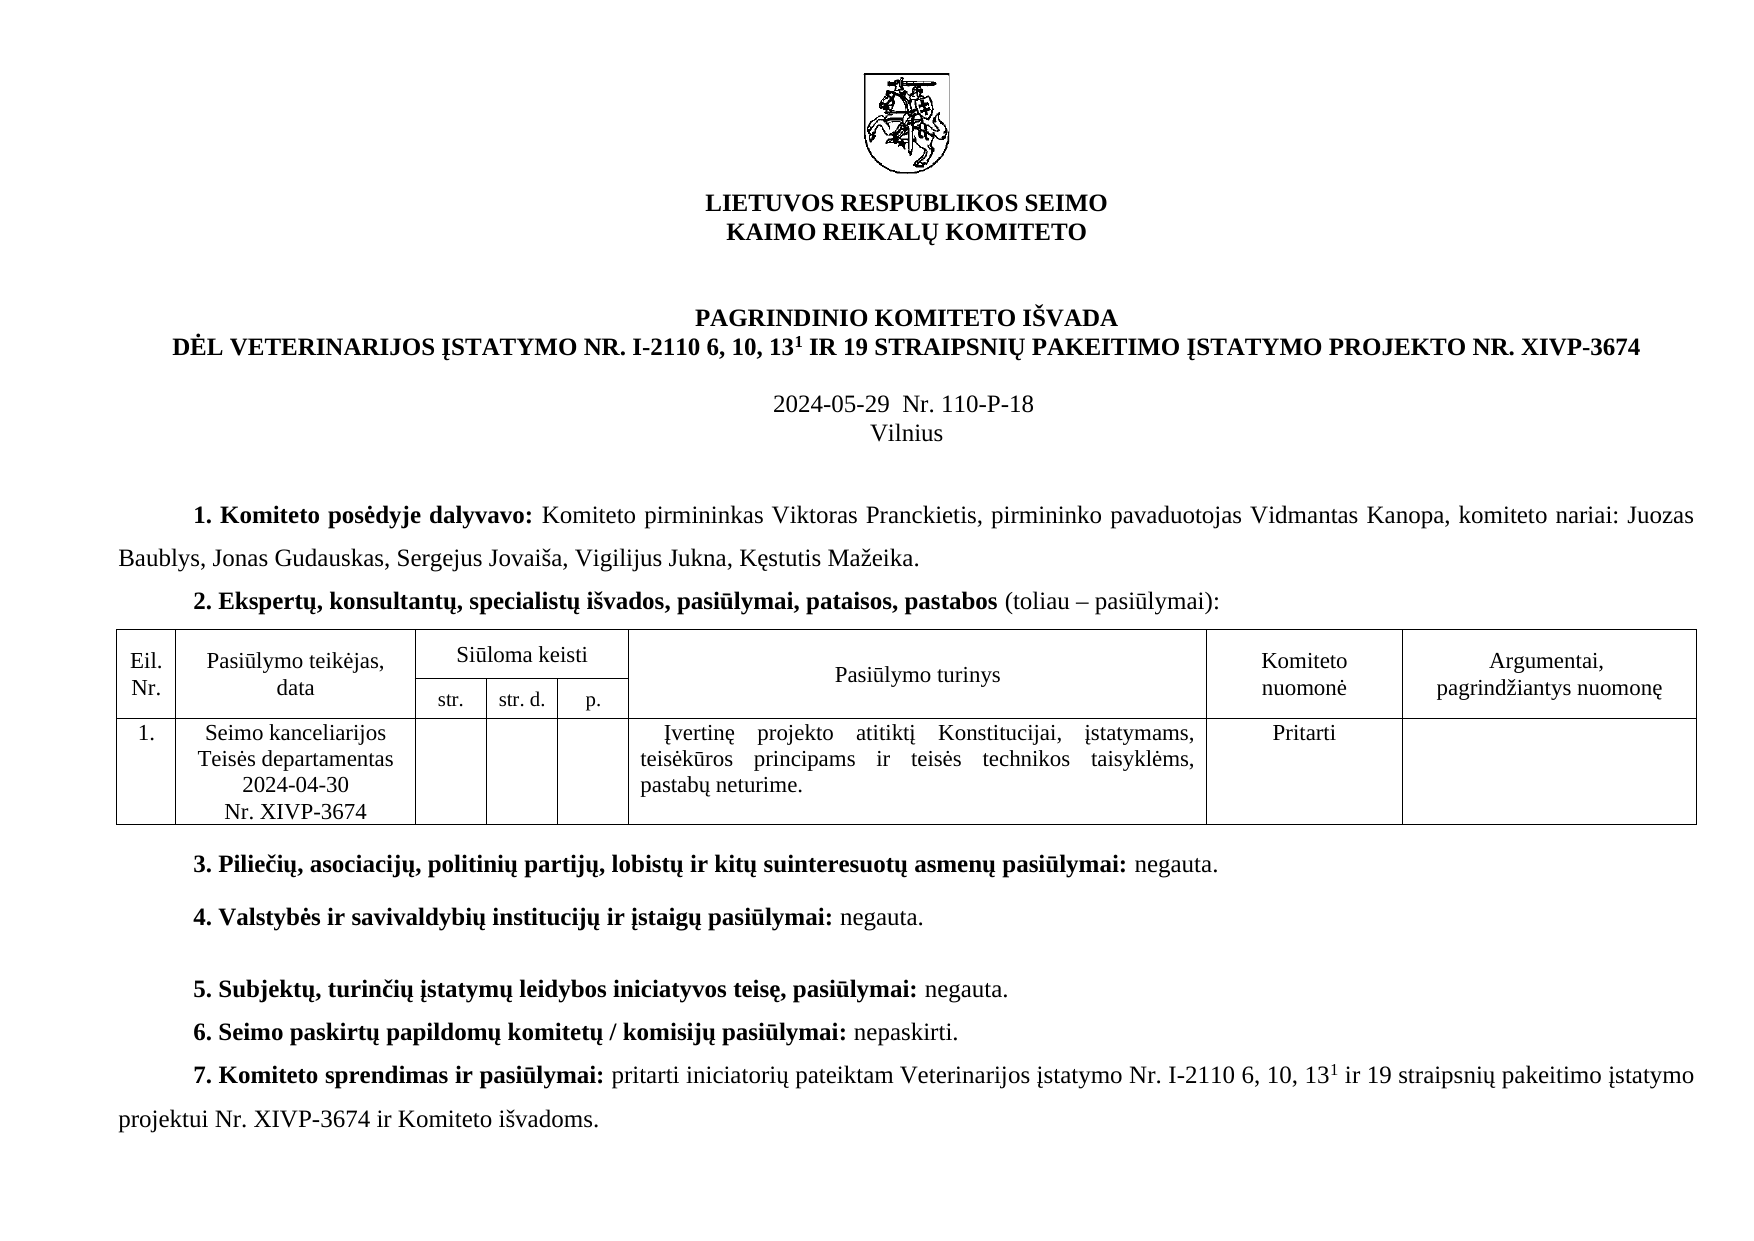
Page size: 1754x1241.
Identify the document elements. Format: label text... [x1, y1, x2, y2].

table_cell str. [416, 679, 486, 718]
subtitle 3. Piliečių, asociacijų, politinių partijų, lobistų ir kitų suinteresuotų asmenų pasiūlymai: negauta. [118, 849, 1695, 878]
table_header Siūloma keisti [416, 630, 628, 678]
table_cell str. d. [487, 679, 557, 718]
table_cell [1403, 719, 1696, 824]
subtitle PAGRINDINIO KOMITETO IŠVADA [118, 303, 1695, 332]
subtitle 5. Subjektų, turinčių įstatymų leidybos iniciatyvos teisę, pasiūlymai: negauta. [118, 974, 1695, 1003]
subtitle DĖL Veterinarijos įstatymo Nr. I-2110 6, 10, 131 ir 19 straipsnių pakeitimo įstatymo projekto Nr. xivp-3674 [118, 332, 1695, 361]
subtitle 4. Valstybės ir savivaldybių institucijų ir įstaigų pasiūlymai: negauta. [118, 902, 1695, 931]
table_cell Pritarti [1207, 719, 1402, 824]
table_cell 1. [117, 719, 175, 824]
text 2024-05-29 Nr. 110-P-18 [118, 389, 1695, 418]
subtitle 2. Ekspertų, konsultantų, specialistų išvados, pasiūlymai, pataisos, pastabos (toliau – pasiūlymai): [118, 586, 1695, 615]
table_header Pasiūlymo teikėjas, data [176, 630, 415, 718]
table_header Pasiūlymo turinys [629, 630, 1206, 718]
table_cell p. [558, 679, 628, 718]
table_header Argumentai, pagrindžiantys nuomonę [1403, 630, 1696, 718]
text Vilnius [118, 418, 1695, 447]
table_cell Seimo kanceliarijos Teisės departamentas 2024-04-30 Nr. XIVP-3674 [176, 719, 415, 824]
text kaimo reikalų komiteto [118, 217, 1695, 246]
text LIETUVOS RESPUBLIKOS SEIMO [118, 188, 1695, 217]
subtitle 6. Seimo paskirtų papildomų komitetų / komisijų pasiūlymai: nepaskirti. [118, 1017, 1695, 1046]
text 1. Komiteto posėdyje dalyvavo: Komiteto pirmininkas Viktoras Pranckietis, pirmininko pavaduotojas Vidmantas Kanopa, komiteto nariai: Juozas Baublys, Jonas Gudauskas, Sergejus Jovaiša, Vigilijus Jukna, Kęstutis Mažeika. [118, 500, 1695, 572]
table_cell [558, 719, 628, 824]
table_header Eil. Nr. [117, 630, 175, 718]
table_cell [487, 719, 557, 824]
text 7. Komiteto sprendimas ir pasiūlymai: pritarti iniciatorių pateiktam Veterinarijos įstatymo Nr. I-2110 6, 10, 131 ir 19 straipsnių pakeitimo įstatymo projektui Nr. XIVP-3674 ir Komiteto išvadoms. [118, 1060, 1695, 1132]
table_cell [416, 719, 486, 824]
table_cell Įvertinę projekto atitiktį Konstitucijai, įstatymams, teisėkūros principams ir teisės technikos taisyklėms, pastabų neturime. [629, 719, 1206, 824]
table_header Komiteto nuomonė [1207, 630, 1402, 718]
